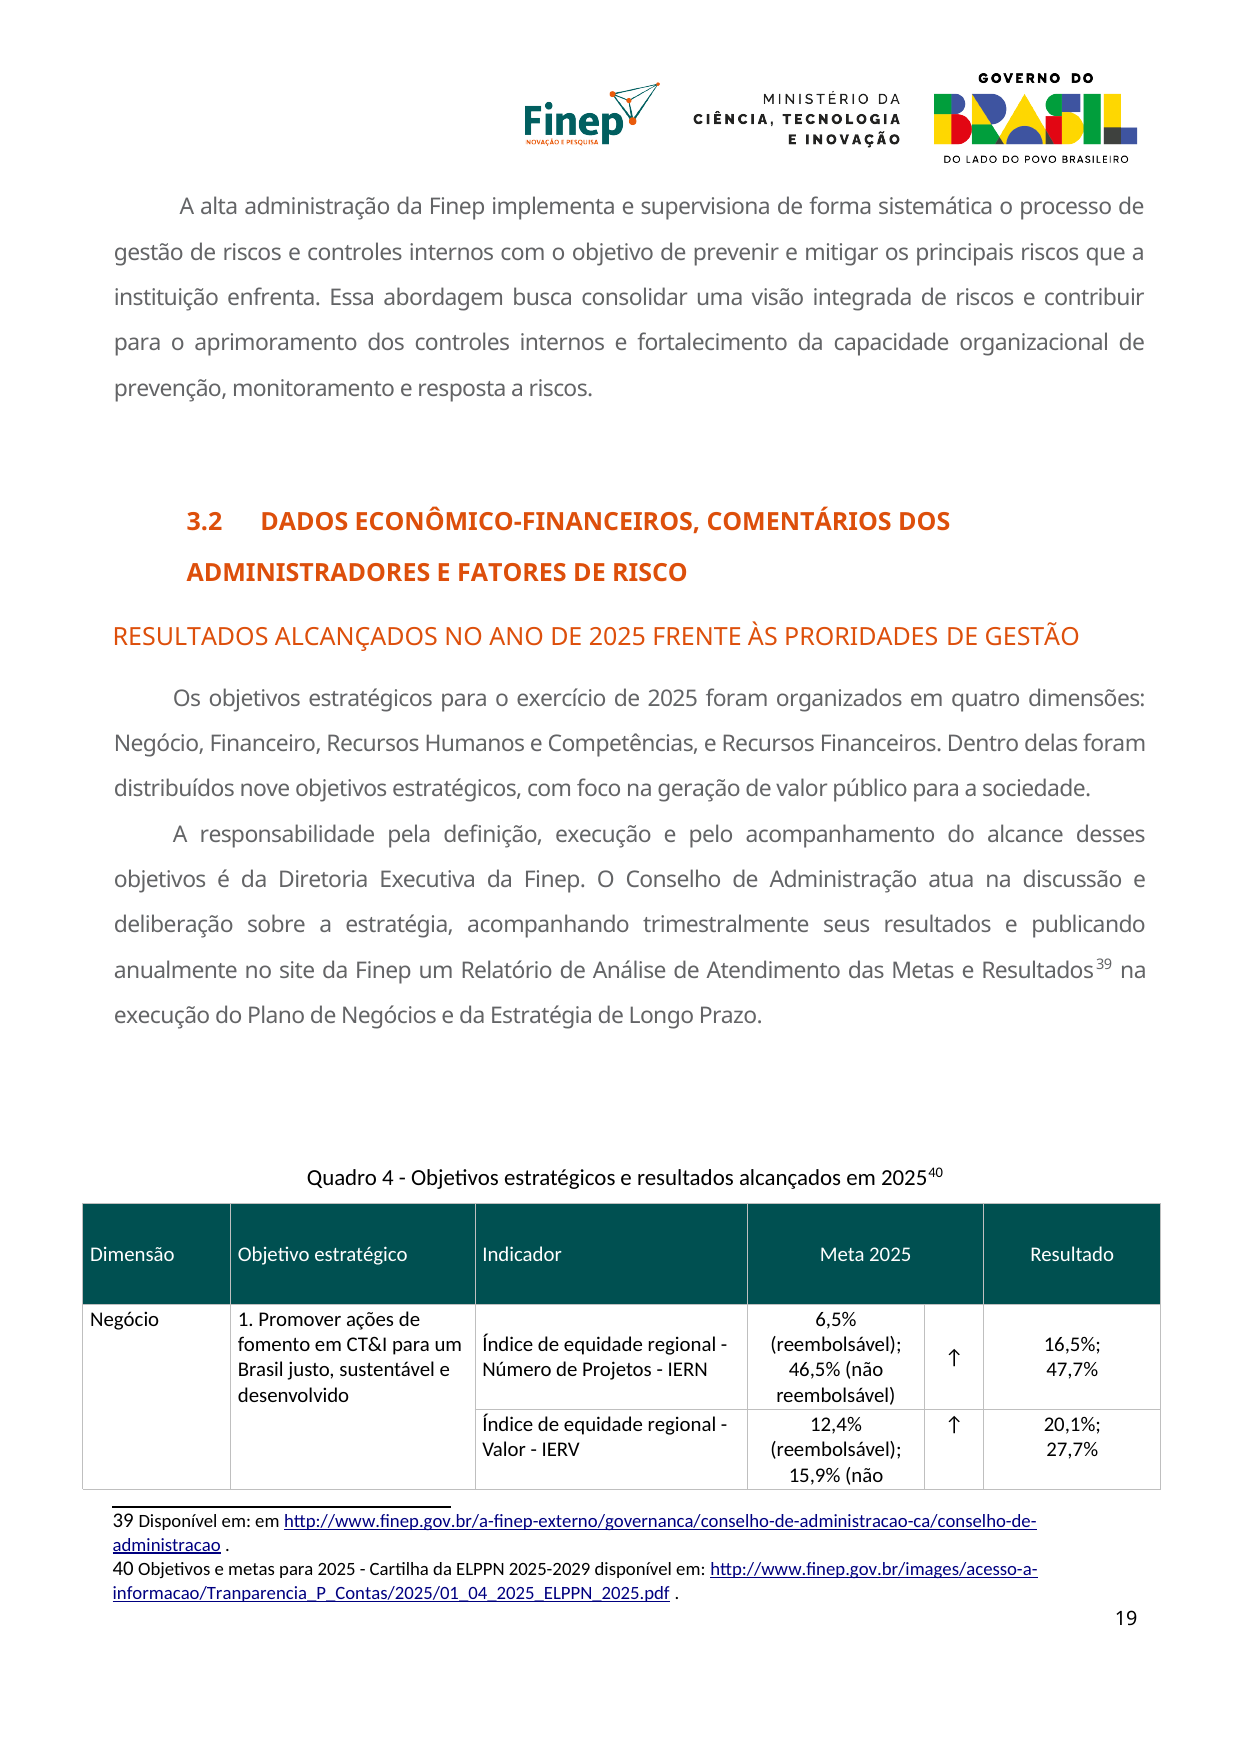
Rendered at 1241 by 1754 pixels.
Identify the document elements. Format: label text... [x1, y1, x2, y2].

table_cell 1. Promover ações de fomento em CT&I para um Brasil justo, sustentável e desenvolvido [231, 1305, 475, 1489]
table_cell [1161, 1304, 1240, 1409]
table_header Meta 2025 [748, 1204, 983, 1304]
table_cell 20,1%; 27,7% [984, 1410, 1160, 1489]
table_cell Índice de equidade regional - Número de Projetos - IERN [476, 1305, 747, 1409]
list DADOS ECONÔMICO-FINANCEIROS, COMENTÁRIOS DOS ADMINISTRADORES E FATORES DE RISCO [186, 504, 1137, 589]
table_header Resultado [984, 1204, 1160, 1304]
text Os objetivos estratégicos para o exercício de 2025 foram organizados em quatro dimensões: Negócio, Financeiro, Recursos Humanos e Competências, e Recursos Financeiros. Dentro delas foram distribuídos nove objetivos estratégicos, com foco na geração de valor público para a sociedade. [114, 682, 1146, 804]
table_header Dimensão [83, 1204, 230, 1304]
table_cell Índice de equidade regional - Valor - IERV [476, 1410, 747, 1489]
table_cell [1161, 1409, 1240, 1489]
table_header [1161, 1203, 1240, 1304]
text RESULTADOS ALCANÇADOS NO ANO DE 2025 FRENTE ÀS PRORIDADES DE GESTÃO [112, 618, 1137, 652]
text Disponível em: em http://www.finep.gov.br/a-finep-externo/governanca/conselho-de-administracao-ca/conselho-de-administracao . [112, 1507, 1137, 1556]
text A alta administração da Finep implementa e supervisiona de forma sistemática o processo de gestão de riscos e controles internos com o objetivo de prevenir e mitigar os principais riscos que a instituição enfrenta. Essa abordagem busca consolidar uma visão integrada de riscos e contribuir para o aprimoramento dos controles internos e fortalecimento da capacidade organizacional de prevenção, monitoramento e resposta a riscos. [114, 190, 1146, 403]
table_cell 6,5% (reembolsável); 46,5% (não reembolsável) [748, 1305, 924, 1409]
table_cell 16,5%; 47,7% [984, 1305, 1160, 1409]
table_header Indicador [476, 1204, 747, 1304]
table_header Objetivo estratégico [231, 1204, 475, 1304]
text A responsabilidade pela definição, execução e pelo acompanhamento do alcance desses objetivos é da Diretoria Executiva da Finep. O Conselho de Administração atua na discussão e deliberação sobre a estratégia, acompanhando trimestralmente seus resultados e publicando anualmente no site da Finep um Relatório de Análise de Atendimento das Metas e Resultados na execução do Plano de Negócios e da Estratégia de Longo Prazo. [114, 818, 1146, 1030]
table_cell 12,4% (reembolsável); 15,9% (não [748, 1410, 924, 1489]
table_cell ↑ [925, 1410, 983, 1489]
table_cell Negócio [83, 1305, 230, 1489]
table_cell ↑ [925, 1305, 983, 1409]
text Quadro 4 - Objetivos estratégicos e resultados alcançados em 2025 [112, 1163, 1137, 1191]
text Objetivos e metas para 2025 - Cartilha da ELPPN 2025-2029 disponível em: http://www.finep.gov.br/images/acesso-a-informacao/Tranparencia_P_Contas/2025/01_04_2025_ELPPN_2025.pdf . [112, 1556, 1137, 1604]
